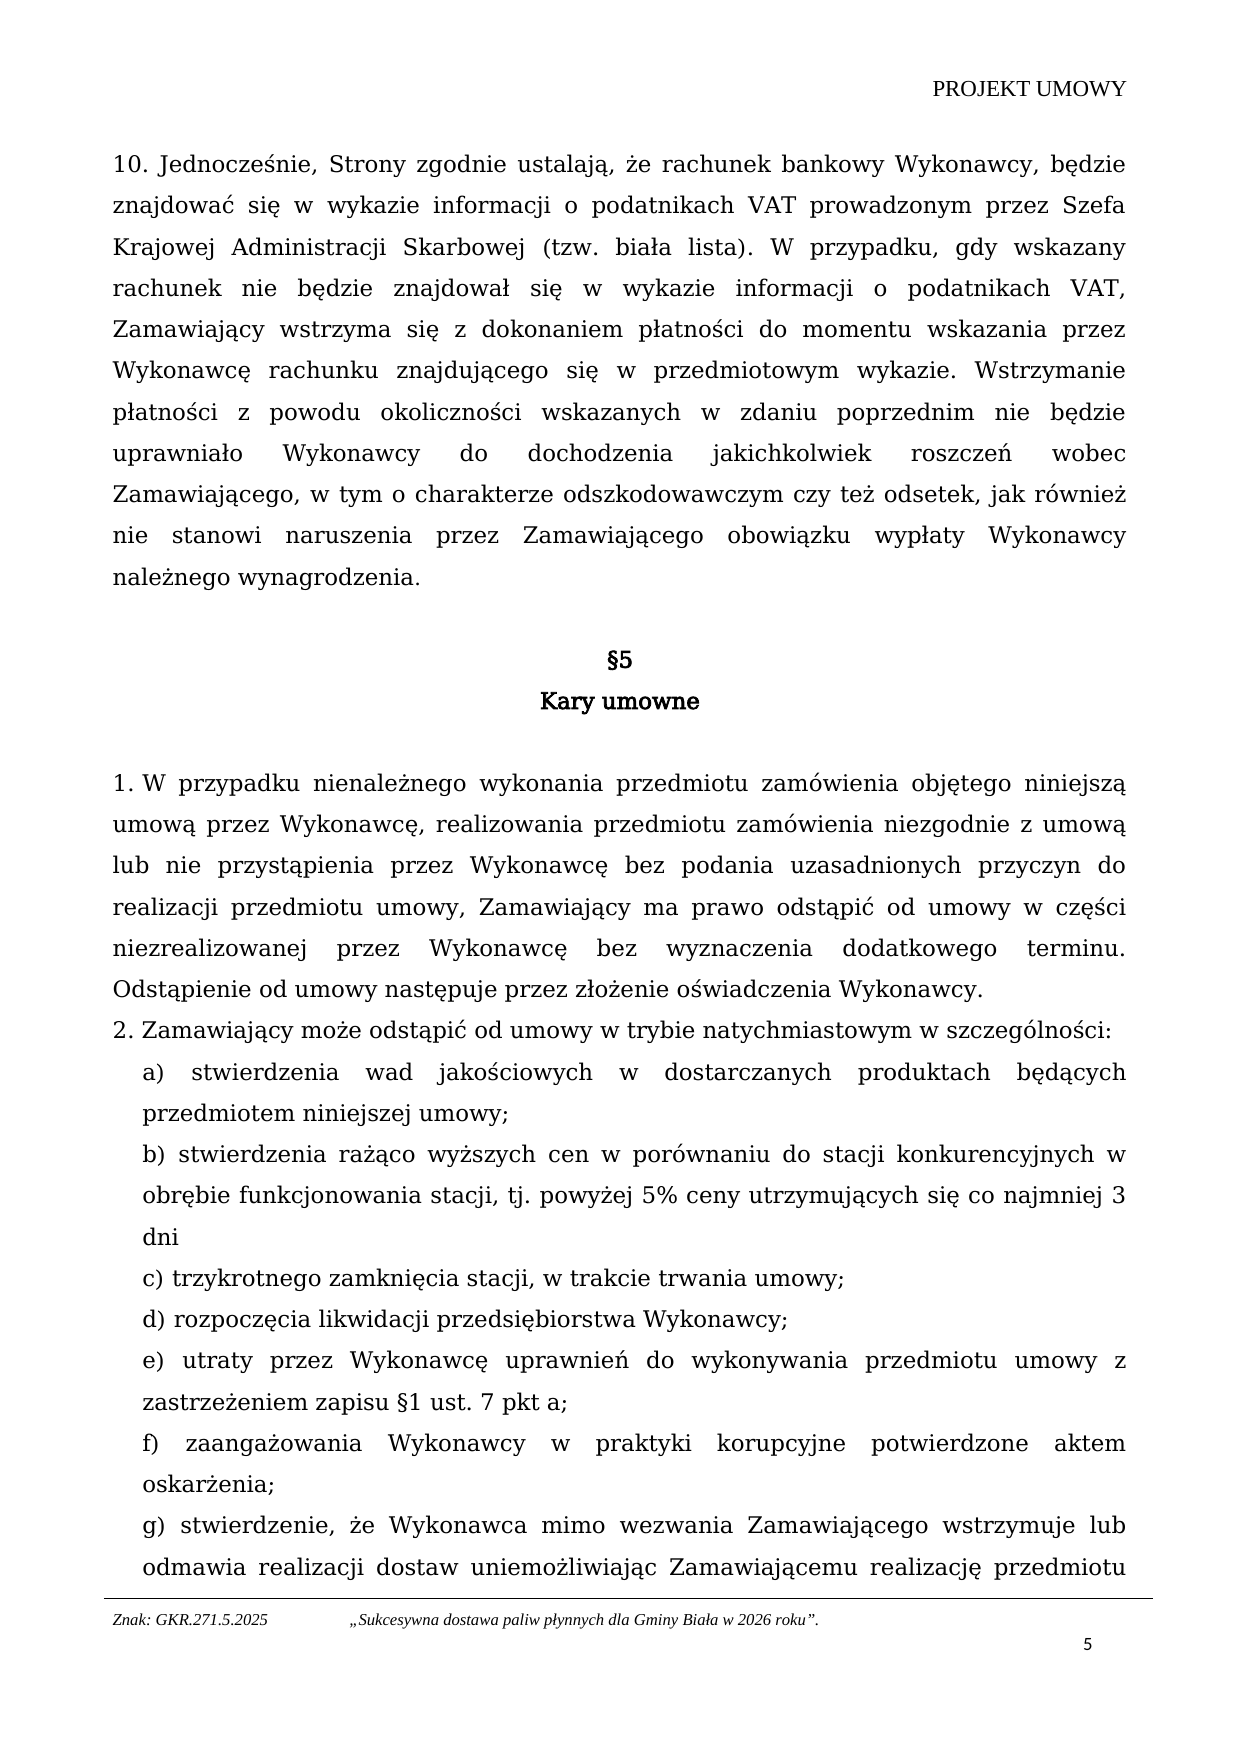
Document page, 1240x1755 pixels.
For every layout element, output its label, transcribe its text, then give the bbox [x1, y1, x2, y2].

text f) zaangażowania Wykonawcy w praktyki korupcyjne potwierdzone aktem oskarżenia; [142, 1429, 1127, 1497]
text 10. Jednocześnie, Strony zgodnie ustalają, że rachunek bankowy Wykonawcy, będzie znajdować się w wykazie informacji o podatnikach VAT prowadzonym przez Szefa Krajowej Administracji Skarbowej (tzw. biała lista). W przypadku, gdy wskazany rachunek nie będzie znajdował się w wykazie informacji o podatnikach VAT, Zamawiający wstrzyma się z dokonaniem płatności do momentu wskazania przez Wykonawcę rachunku znajdującego się w przedmiotowym wykazie. Wstrzymanie płatności z powodu okoliczności wskazanych w zdaniu poprzednim nie będzie uprawniało Wykonawcy do dochodzenia jakichkolwiek roszczeń wobec Zamawiającego, w tym o charakterze odszkodowawczym czy też odsetek, jak również nie stanowi naruszenia przez Zamawiającego obowiązku wypłaty Wykonawcy należnego wynagrodzenia. [112, 150, 1127, 590]
text e) utraty przez Wykonawcę uprawnień do wykonywania przedmiotu umowy z zastrzeżeniem zapisu §1 ust. 7 pkt a; [142, 1346, 1127, 1415]
text Kary umowne [112, 686, 1127, 714]
text d) rozpoczęcia likwidacji przedsiębiorstwa Wykonawcy; [142, 1305, 1127, 1332]
text b) stwierdzenia rażąco wyższych cen w porównaniu do stacji konkurencyjnych w obrębie funkcjonowania stacji, tj. powyżej 5% ceny utrzymujących się co najmniej 3 dni [142, 1140, 1127, 1250]
list W przypadku nienależnego wykonania przedmiotu zamówienia objętego niniejszą umową przez Wykonawcę, realizowania przedmiotu zamówienia niezgodnie z umową lub nie przystąpienia przez Wykonawcę bez podania uzasadnionych przyczyn do realizacji przedmiotu umowy, Zamawiający ma prawo odstąpić od umowy w części niezrealizowanej przez Wykonawcę bez wyznaczenia dodatkowego terminu. Odstąpienie od umowy następuje przez złożenie oświadczenia Wykonawcy. [112, 769, 1127, 1002]
text c) trzykrotnego zamknięcia stacji, w trakcie trwania umowy; [142, 1264, 1127, 1291]
text a) stwierdzenia wad jakościowych w dostarczanych produktach będących przedmiotem niniejszej umowy; [142, 1057, 1127, 1126]
text §5 [112, 645, 1127, 672]
text 2. Zamawiający może odstąpić od umowy w trybie natychmiastowym w szczególności: [112, 1016, 1127, 1044]
text g) stwierdzenie, że Wykonawca mimo wezwania Zamawiającego wstrzymuje lub odmawia realizacji dostaw uniemożliwiając Zamawiającemu realizację przedmiotu [142, 1511, 1127, 1580]
